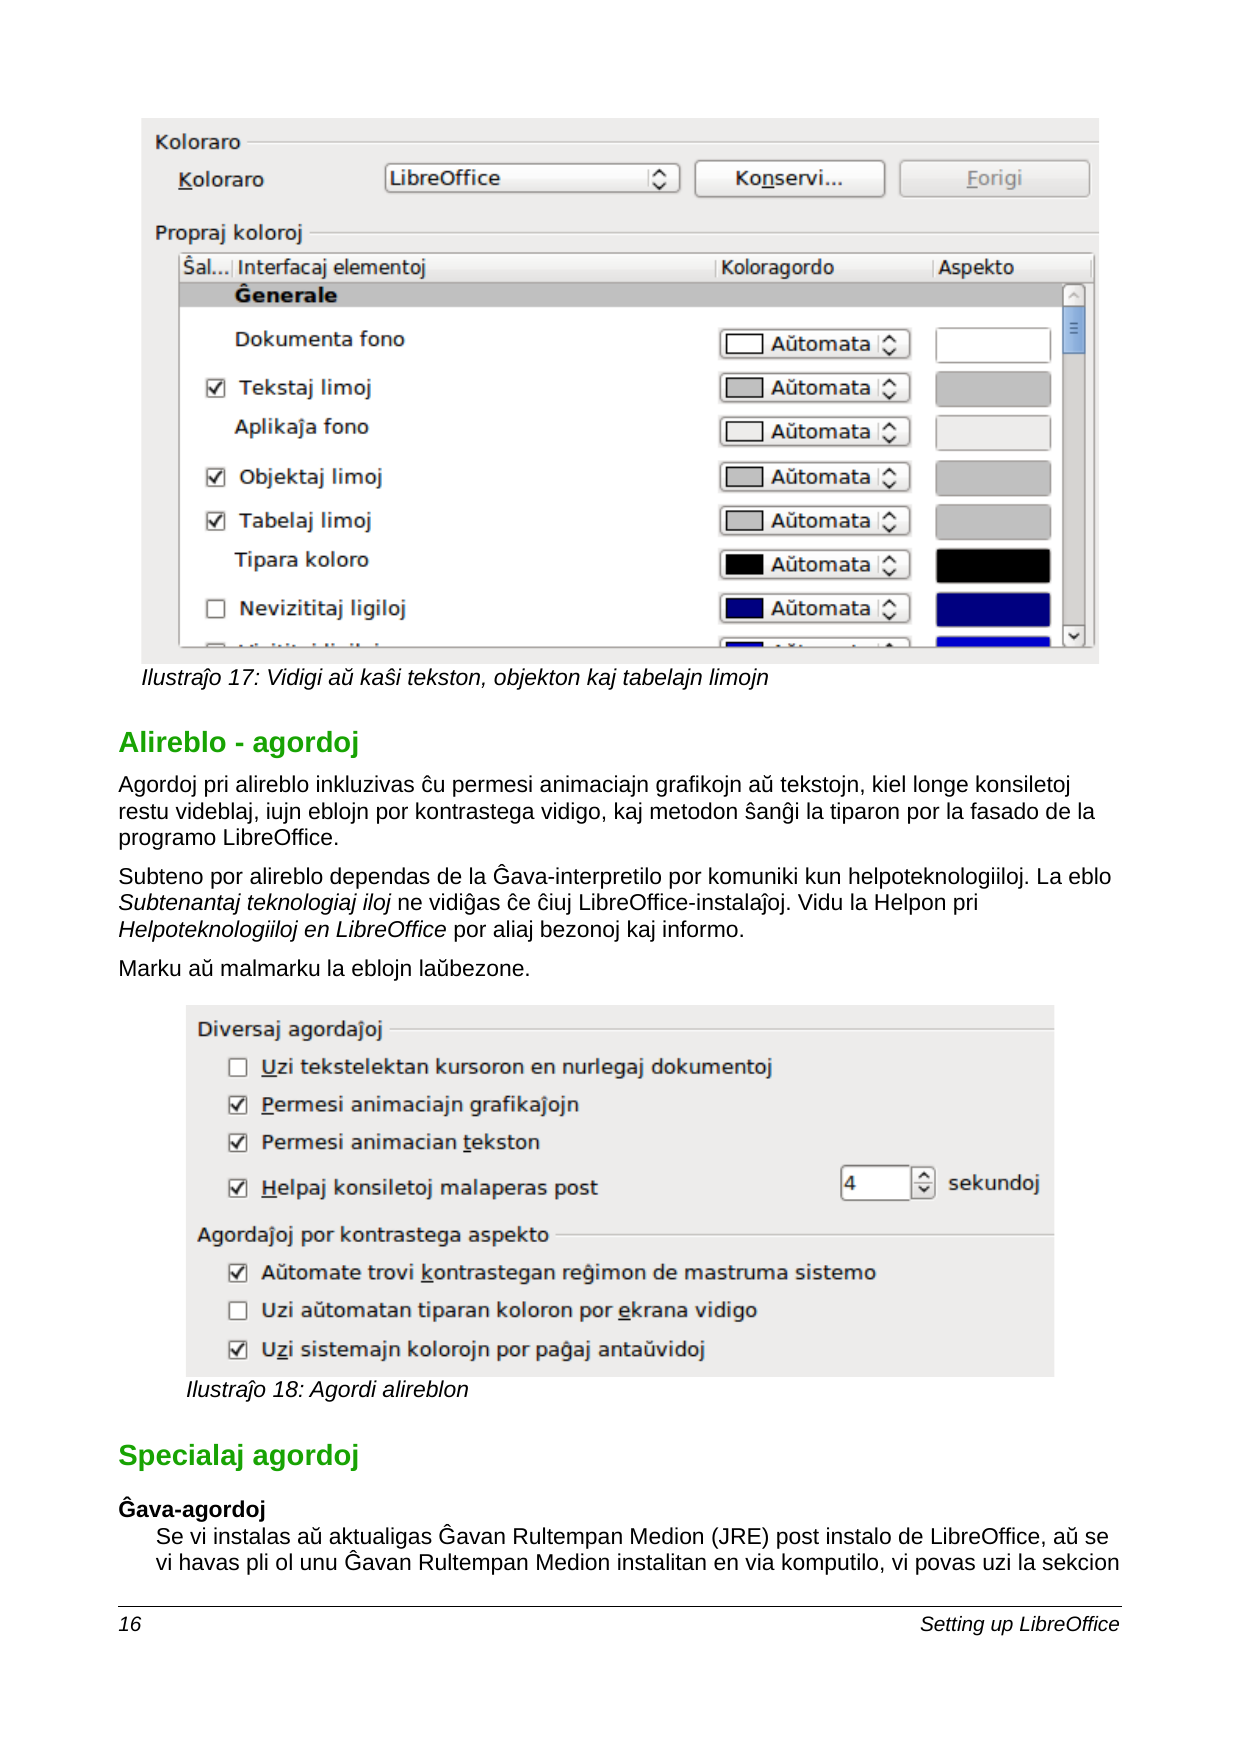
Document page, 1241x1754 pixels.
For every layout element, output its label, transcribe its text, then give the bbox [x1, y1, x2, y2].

text Ilustraĵo 17: Vidigi aŭ kaŝi tekston, objekton kaj tabelajn limojn [141, 664, 1099, 690]
picture [185, 1005, 1055, 1377]
text Ĝava-agordoj [118, 1496, 1122, 1523]
text Ilustraĵo 18: Agordi alireblon [186, 1377, 1054, 1402]
text Agordoj pri alireblo inkluzivas ĉu permesi animaciajn grafikojn aŭ tekstojn, kiel longe konsiletoj restu videblaj, iujn eblojn por kontrastega vidigo, kaj metodon ŝanĝi la tiparon por la fasado de la programo LibreOffice. [118, 771, 1122, 850]
subtitle Alireblo - agordoj [118, 725, 1122, 759]
picture [141, 118, 1100, 664]
text Marku aŭ malmarku la eblojn laŭbezone. [118, 954, 1122, 981]
subtitle Specialaj agordoj [118, 1438, 1122, 1472]
text Se vi instalas aŭ aktualigas Ĝavan Rultempan Medion (JRE) post instalo de LibreOffice, aŭ se vi havas pli ol unu Ĝavan Rultempan Medion instalitan en via komputilo, vi povas uzi la sekcion [156, 1523, 1122, 1576]
text Subteno por alireblo dependas de la Ĝava-interpretilo por komuniki kun helpoteknologiiloj. La eblo Subtenantaj teknologiaj iloj ne vidiĝas ĉe ĉiuj LibreOffice-instalaĵoj. Vidu la Helpon pri Helpoteknologiiloj en LibreOffice por aliaj bezonoj kaj informo. [118, 863, 1122, 942]
